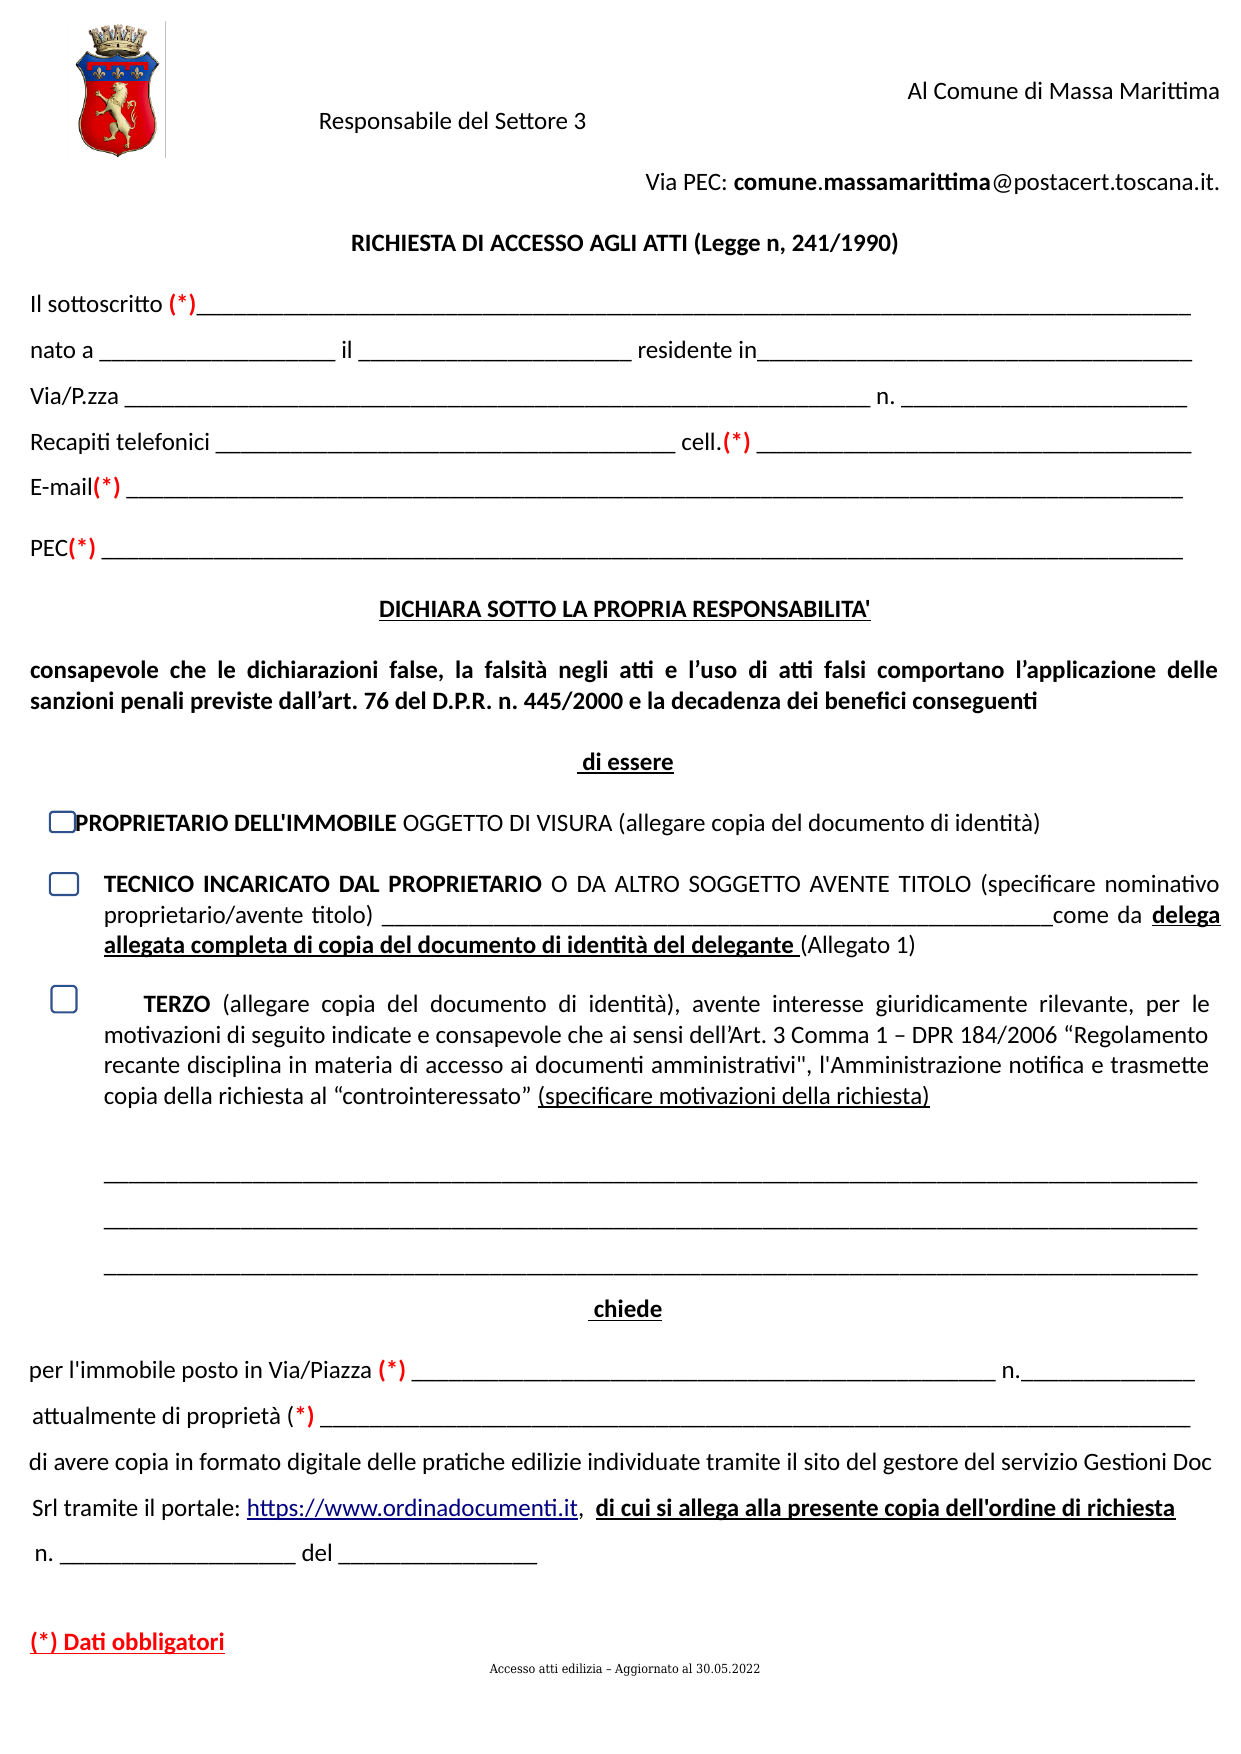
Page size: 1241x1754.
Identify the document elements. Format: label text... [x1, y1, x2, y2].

text E-mail(*) _____________________________________________________________________________________ [30, 472, 1220, 502]
text Via/P.zza ____________________________________________________________ n. _______________________ [30, 380, 1220, 411]
text Il sottoscritto (*)________________________________________________________________________________ [30, 289, 1220, 319]
text chiede [30, 1294, 1220, 1324]
text PROPRIETARIO DELL'IMMOBILE OGGETTO DI VISURA (allegare copia del documento di identità) [30, 807, 1220, 838]
text RICHIESTA DI ACCESSO AGLI ATTI (Legge n, 241/1990) [30, 228, 1220, 258]
text [30, 75, 68, 106]
text n. ___________________ del ________________ [29, 1538, 1220, 1568]
text per l'immobile posto in Via/Piazza (*) _______________________________________________ n.______________ attualmente di proprietà (*) ______________________________________________________________________ [29, 1355, 1220, 1431]
text Responsabile del Settore 3 [166, 106, 1220, 136]
text nato a ___________________ il ______________________ residente in___________________________________ [30, 334, 1220, 365]
text di avere copia in formato digitale delle pratiche edilizie individuate tramite il sito del gestore del servizio Gestioni Doc Srl tramite il portale: https://www.ordinadocumenti.it, di cui si allega alla presente copia dell'ordine di richiesta [29, 1446, 1220, 1522]
text TERZO (allegare copia del documento di identità), avente interesse giuridicamente rilevante, per le motivazioni di seguito indicate e consapevole che ai sensi dell’Art. 3 Comma 1 – DPR 184/2006 “Regolamento recante disciplina in materia di accesso ai documenti amministrativi", l'Amministrazione notifica e trasmette copia della richiesta al “controinteressato” (specificare motivazioni della richiesta) [62, 989, 1211, 1111]
text Via PEC: comune.massamarittima@postacert.toscana.it. [625, 167, 1220, 197]
text [30, 106, 68, 136]
text Recapiti telefonici _____________________________________ cell.(*) ___________________________________ [30, 426, 1220, 456]
text consapevole che le dichiarazioni false, la falsità negli atti e l’uso di atti falsi comportano l’applicazione delle sanzioni penali previste dall’art. 76 del D.P.R. n. 445/2000 e la decadenza dei benefici conseguenti [30, 655, 1220, 716]
text Al Comune di Massa Marittima [166, 75, 1220, 106]
text DICHIARA SOTTO LA PROPRIA RESPONSABILITA' [30, 594, 1220, 624]
text PEC(*) _______________________________________________________________________________________ [30, 533, 1220, 563]
text TECNICO INCARICATO DAL PROPRIETARIO O DA ALTRO SOGGETTO AVENTE TITOLO (specificare nominativo proprietario/avente titolo) ______________________________________________________come da delega allegata completa di copia del documento di identità del delegante (Allegato 1) [103, 868, 1220, 960]
text (*) Dati obbligatori [30, 1626, 1220, 1657]
text ________________________________________________________________________________________________________________________________________________________________________________ ________________________________________________________________________________________ [103, 1111, 1211, 1278]
text di essere [30, 746, 1220, 777]
